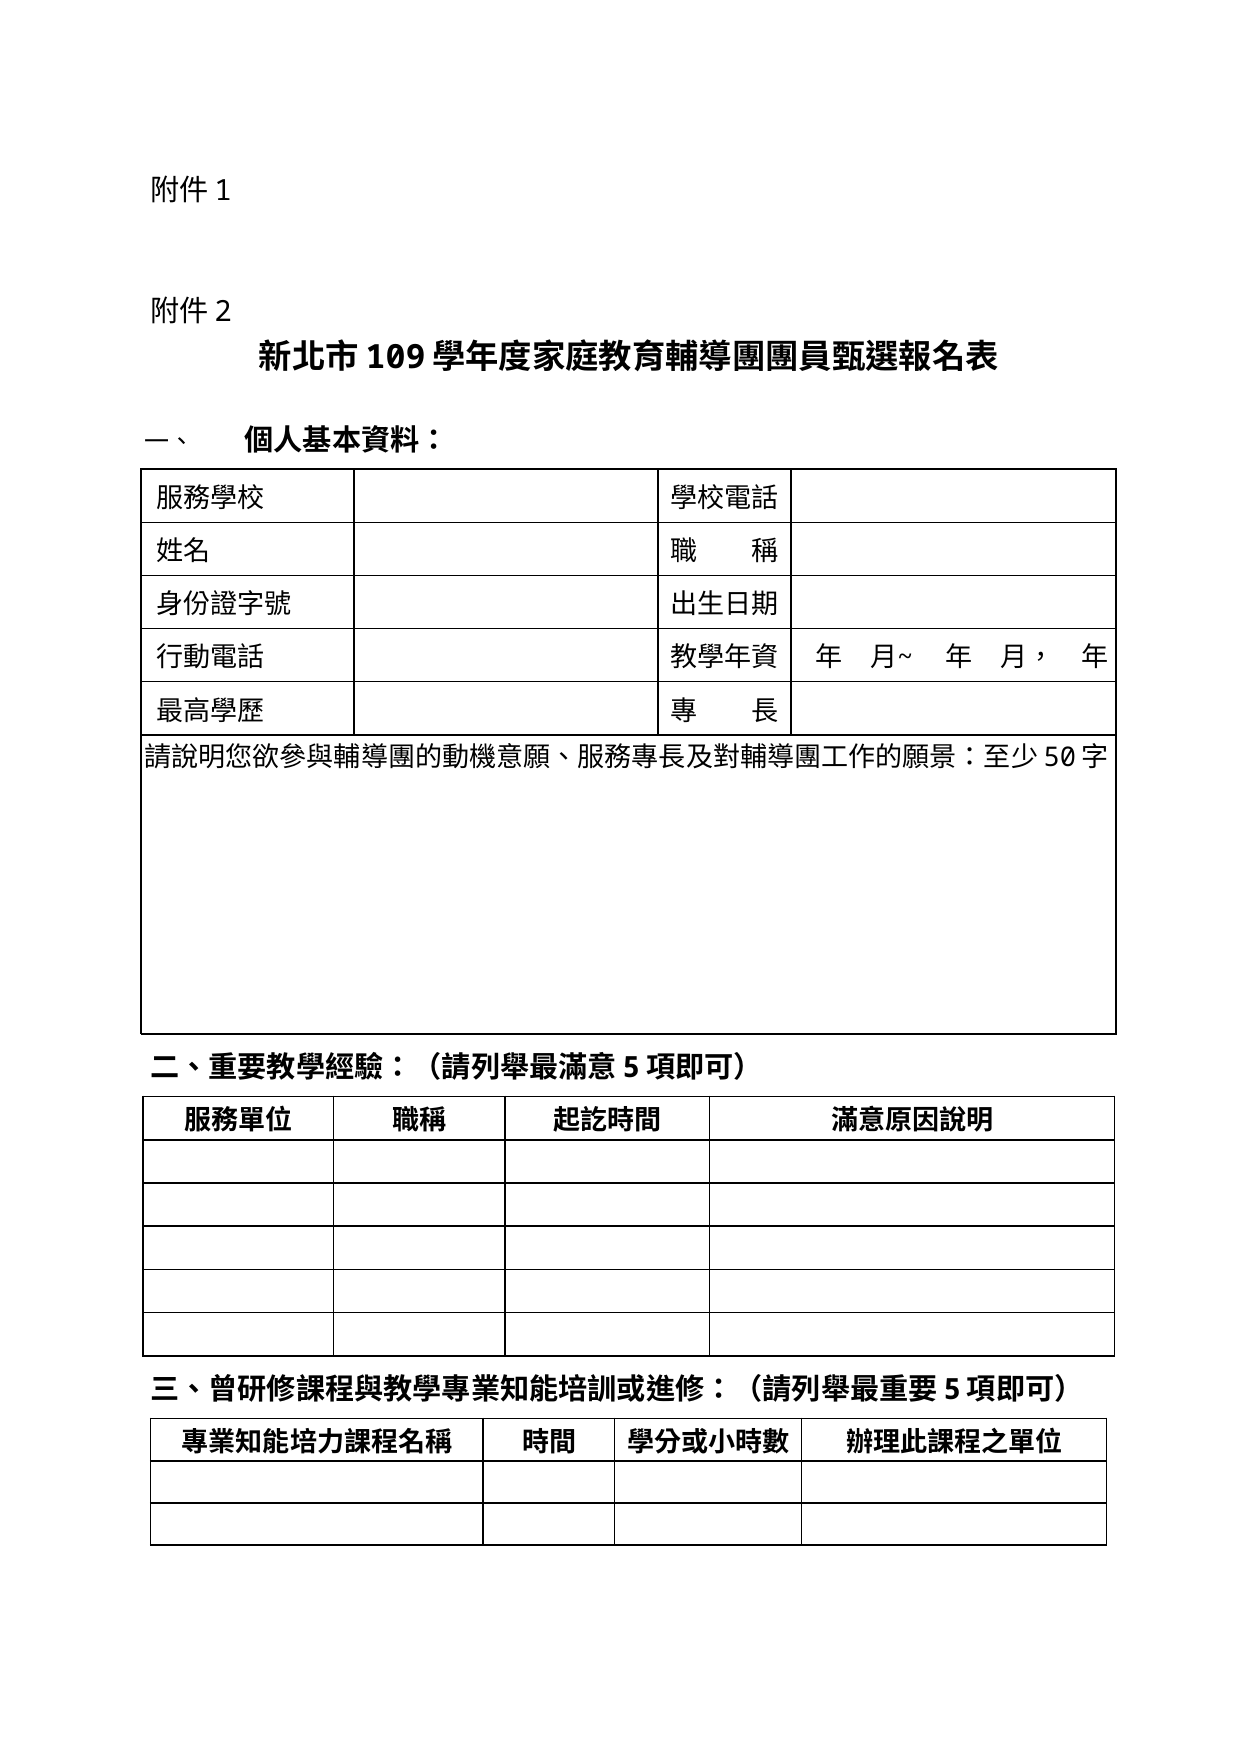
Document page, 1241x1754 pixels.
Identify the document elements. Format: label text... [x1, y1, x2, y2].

table_header [792, 470, 1115, 521]
table_cell [802, 1504, 1106, 1544]
table_cell [151, 1462, 482, 1502]
table_cell [506, 1270, 709, 1312]
table_cell [334, 1270, 504, 1312]
table_cell [615, 1462, 801, 1502]
table_cell 請說明您欲參與輔導團的動機意願、服務專長及對輔導團工作的願景：至少50字 [142, 736, 1115, 1033]
table_cell 出生日期 [659, 576, 790, 628]
table_cell [151, 1504, 482, 1544]
table_header 滿意原因說明 [710, 1097, 1114, 1139]
table_cell [355, 523, 657, 574]
table_header 起訖時間 [506, 1097, 709, 1139]
table_header 服務單位 [144, 1097, 333, 1139]
table_header 服務學校 [142, 470, 353, 521]
table_cell [710, 1141, 1114, 1182]
table_cell [334, 1141, 504, 1182]
table_cell [144, 1141, 333, 1182]
table_cell [802, 1462, 1106, 1502]
table_cell [710, 1313, 1114, 1355]
table_cell 姓名 [142, 523, 353, 574]
text 三、曾研修課程與教學專業知能培訓或進修：（請列舉最重要5項即可） [150, 1366, 1107, 1408]
table_cell [792, 576, 1115, 628]
table_cell [484, 1462, 614, 1502]
list 個人基本資料： [144, 417, 1107, 459]
table_header 學校電話 [659, 470, 790, 521]
table_cell [484, 1504, 614, 1544]
table_cell 教學年資 [659, 629, 790, 681]
table_cell [334, 1227, 504, 1268]
table_cell [506, 1227, 709, 1268]
table_cell [144, 1227, 333, 1268]
table_cell [506, 1313, 709, 1355]
table_cell 專 長 [659, 682, 790, 734]
table_cell [710, 1270, 1114, 1312]
table_cell [355, 682, 657, 734]
text 附件1 [150, 146, 1107, 208]
table_cell [792, 682, 1115, 734]
table_cell [506, 1141, 709, 1182]
table_cell [506, 1184, 709, 1225]
table_cell [792, 523, 1115, 574]
table_cell 年 月~ 年 月， 年 [792, 629, 1115, 681]
table_cell [144, 1313, 333, 1355]
table_header 辦理此課程之單位 [802, 1419, 1106, 1460]
table_cell 行動電話 [142, 629, 353, 681]
table_cell [710, 1227, 1114, 1268]
table_header [355, 470, 657, 521]
table_cell 身份證字號 [142, 576, 353, 628]
table_cell 職 稱 [659, 523, 790, 574]
text 二、重要教學經驗：（請列舉最滿意5項即可） [150, 1044, 1107, 1086]
table_cell [144, 1184, 333, 1225]
text 附件2 [150, 288, 1107, 330]
table_cell [355, 629, 657, 681]
table_cell [710, 1184, 1114, 1225]
table_header 職稱 [334, 1097, 504, 1139]
table_cell [334, 1313, 504, 1355]
table_header 時間 [484, 1419, 614, 1460]
table_header 學分或小時數 [615, 1419, 801, 1460]
table_cell [334, 1184, 504, 1225]
table_cell [615, 1504, 801, 1544]
table_header 專業知能培力課程名稱 [151, 1419, 482, 1460]
table_cell [144, 1270, 333, 1312]
table_cell 最高學歷 [142, 682, 353, 734]
table_cell [355, 576, 657, 628]
text 新北市109學年度家庭教育輔導團團員甄選報名表 [150, 330, 1107, 378]
